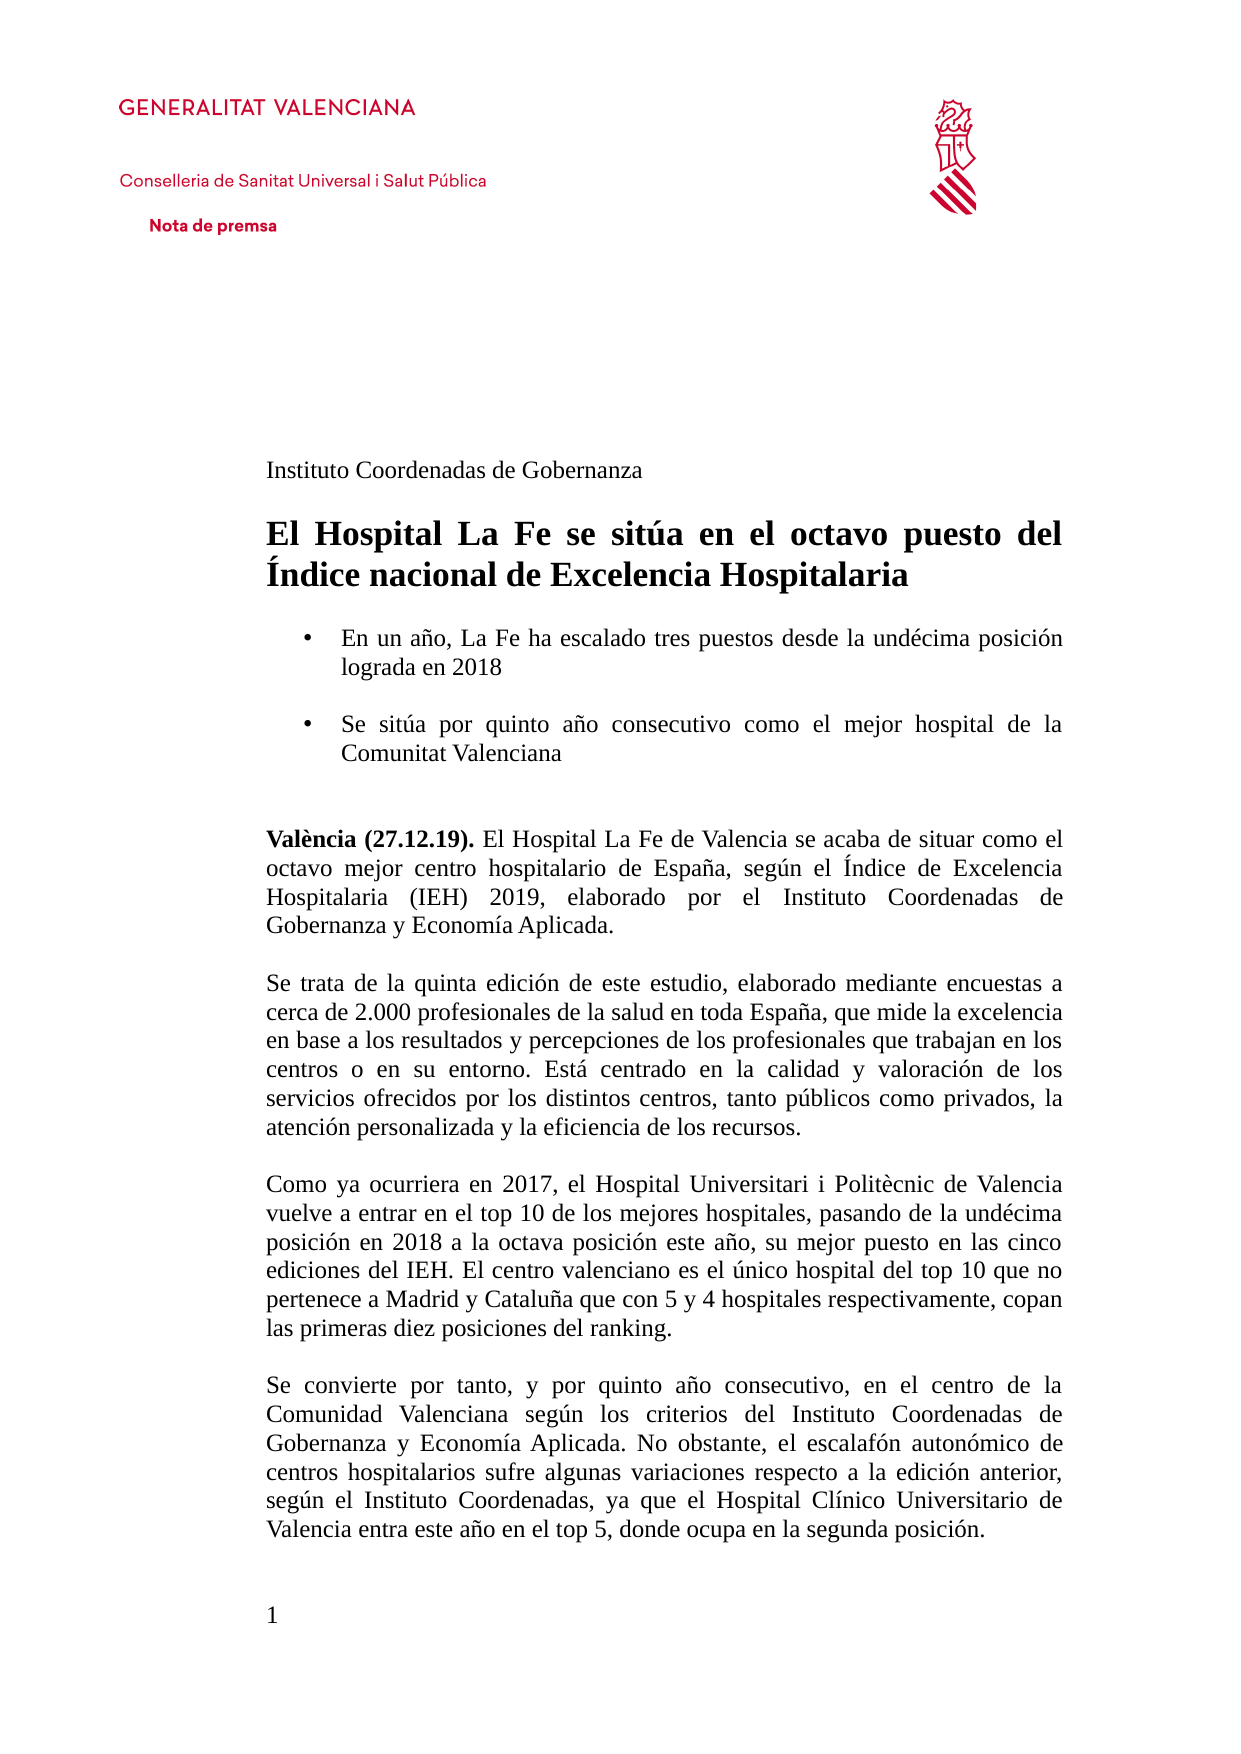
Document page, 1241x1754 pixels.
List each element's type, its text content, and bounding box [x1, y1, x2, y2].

text Se trata de la quinta edición de este estudio, elaborado mediante encuestas a cerca de 2.000 profesionales de la salud en toda España, que mide la excelencia en base a los resultados y percepciones de los profesionales que trabajan en los centros o en su entorno. Está centrado en la calidad y valoración de los servicios ofrecidos por los distintos centros, tanto públicos como privados, la atención personalizada y la eficiencia de los recursos. [266, 968, 1064, 1141]
text El Hospital La Fe se sitúa en el octavo puesto del Índice nacional de Excelencia Hospitalaria [266, 513, 1064, 594]
text Instituto Coordenadas de Gobernanza [266, 455, 1064, 484]
text València (27.12.19). El Hospital La Fe de Valencia se acaba de situar como el octavo mejor centro hospitalario de España, según el Índice de Excelencia Hospitalaria (IEH) 2019, elaborado por el Instituto Coordenadas de Gobernanza y Economía Aplicada. [266, 824, 1064, 939]
list En un año, La Fe ha escalado tres puestos desde la undécima posición lograda en 2018 [303, 623, 1064, 681]
list Se sitúa por quinto año consecutivo como el mejor hospital de la Comunitat Valenciana [303, 709, 1064, 767]
text Como ya ocurriera en 2017, el Hospital Universitari i Politècnic de Valencia vuelve a entrar en el top 10 de los mejores hospitales, pasando de la undécima posición en 2018 a la octava posición este año, su mejor puesto en las cinco ediciones del IEH. El centro valenciano es el único hospital del top 10 que no pertenece a Madrid y Cataluña que con 5 y 4 hospitales respectivamente, copan las primeras diez posiciones del ranking. [266, 1169, 1064, 1342]
text Se convierte por tanto, y por quinto año consecutivo, en el centro de la Comunidad Valenciana según los criterios del Instituto Coordenadas de Gobernanza y Economía Aplicada. No obstante, el escalafón autonómico de centros hospitalarios sufre algunas variaciones respecto a la edición anterior, según el Instituto Coordenadas, ya que el Hospital Clínico Universitario de Valencia entra este año en el top 5, donde ocupa en la segunda posición. [266, 1371, 1064, 1543]
